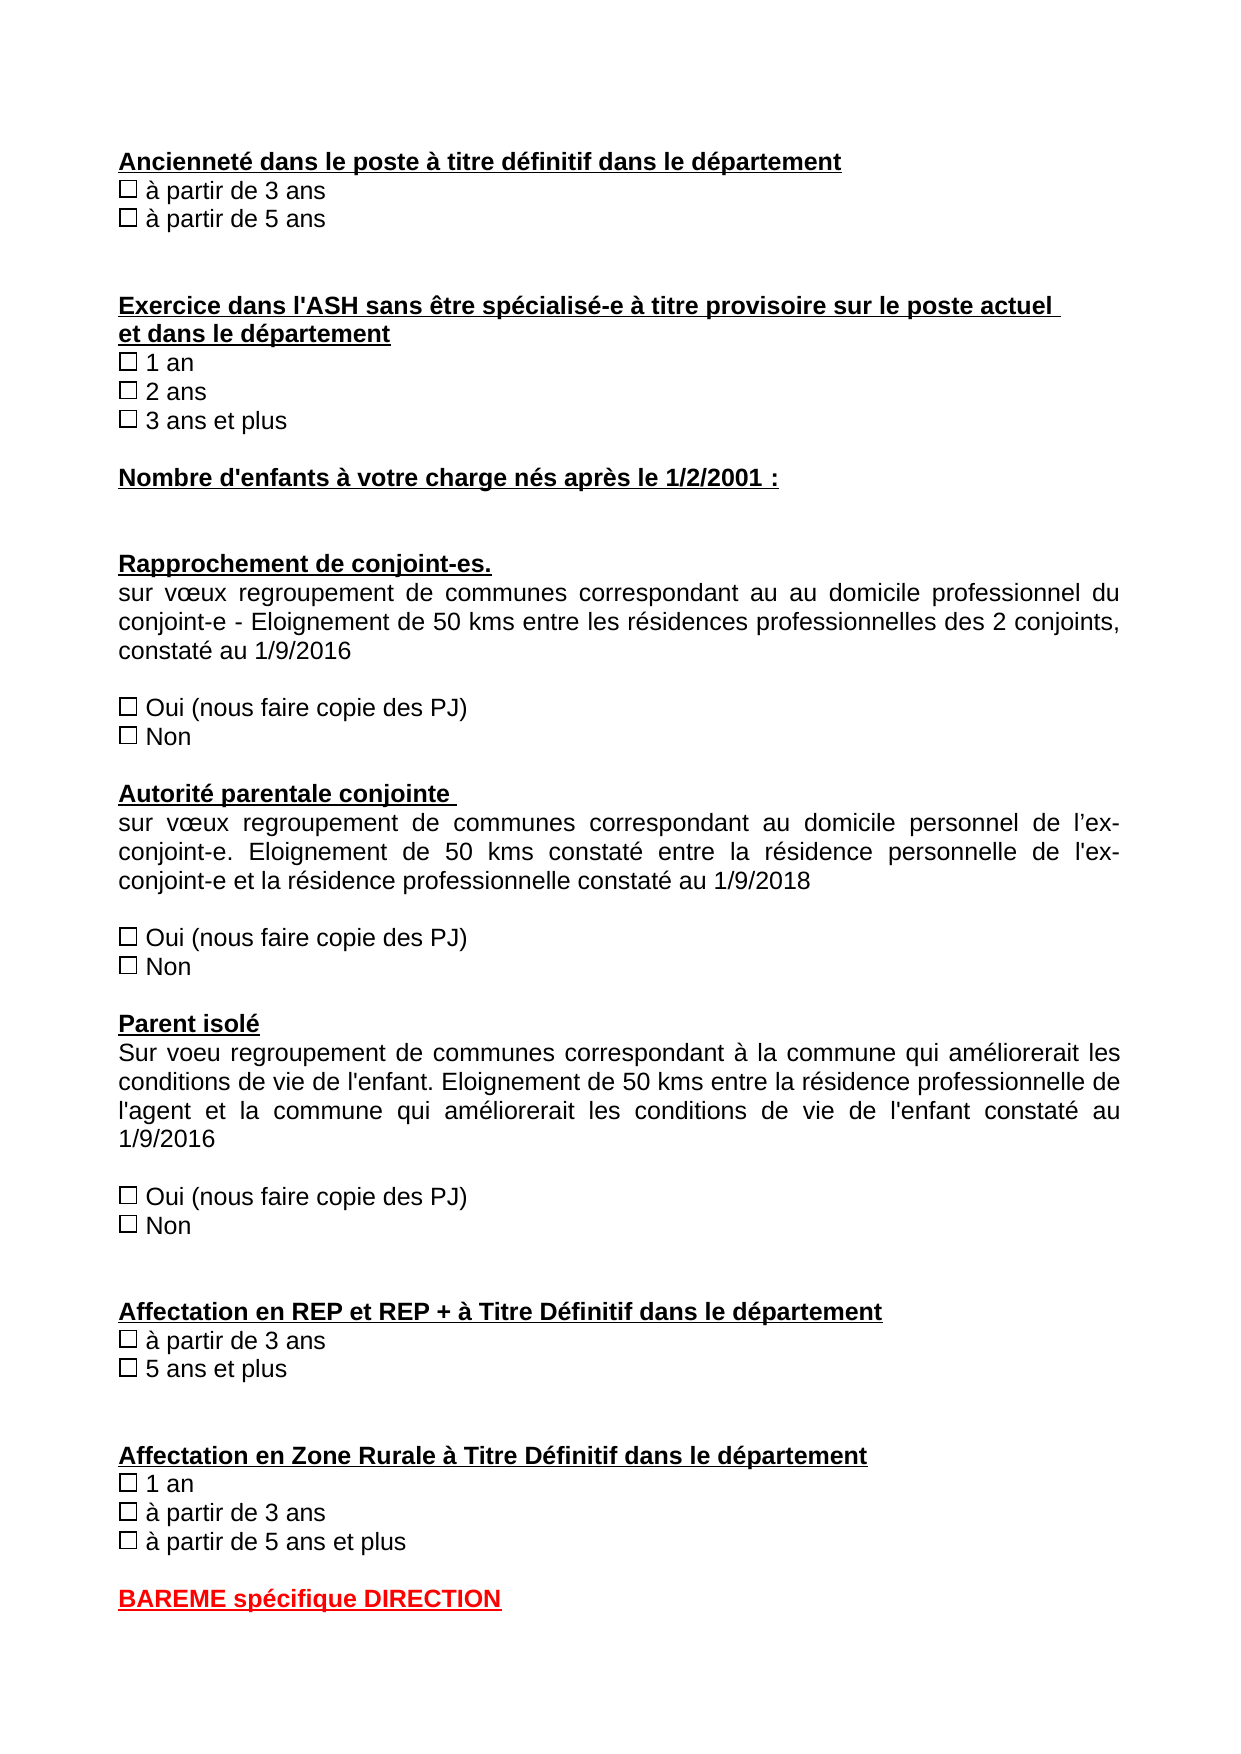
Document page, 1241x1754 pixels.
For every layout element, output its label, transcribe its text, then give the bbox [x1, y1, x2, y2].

text Oui (nous faire copie des PJ) [118, 1182, 1122, 1211]
text à partir de 5 ans [118, 204, 1122, 233]
text à partir de 3 ans [118, 176, 1122, 204]
text et dans le département [118, 319, 1122, 348]
text Sur voeu regroupement de communes correspondant à la commune qui améliorerait les conditions de vie de l'enfant. Eloignement de 50 kms entre la résidence professionnelle de l'agent et la commune qui améliorerait les conditions de vie de l'enfant constaté au 1/9/2016 [118, 1038, 1122, 1153]
text 1 an [118, 348, 1122, 377]
text Non [118, 722, 1122, 751]
text Autorité parentale conjointe [118, 779, 1122, 808]
text Exercice dans l'ASH sans être spécialisé-e à titre provisoire sur le poste actuel [118, 291, 1122, 319]
text Oui (nous faire copie des PJ) [118, 923, 1122, 952]
text BAREME spécifique DIRECTION [118, 1584, 1122, 1613]
text 3 ans et plus [118, 406, 1122, 434]
text Ancienneté dans le poste à titre définitif dans le département [118, 147, 1122, 176]
text 1 an [118, 1469, 1122, 1498]
text Nombre d'enfants à votre charge nés après le 1/2/2001 : [118, 463, 1122, 492]
text à partir de 3 ans [118, 1498, 1122, 1527]
text 5 ans et plus [118, 1354, 1122, 1383]
text à partir de 5 ans et plus [118, 1527, 1122, 1556]
text sur vœux regroupement de communes correspondant au au domicile professionnel du conjoint-e - Eloignement de 50 kms entre les résidences professionnelles des 2 conjoints, constaté au 1/9/2016 [118, 578, 1122, 664]
text 2 ans [118, 377, 1122, 406]
text Rapprochement de conjoint-es. [118, 549, 1122, 578]
text Non [118, 952, 1122, 981]
text Affectation en REP et REP + à Titre Définitif dans le département [118, 1297, 1122, 1326]
text Non [118, 1211, 1122, 1239]
text Oui (nous faire copie des PJ) [118, 693, 1122, 722]
text sur vœux regroupement de communes correspondant au domicile personnel de l’ex-conjoint-e. Eloignement de 50 kms constaté entre la résidence personnelle de l'ex-conjoint-e et la résidence professionnelle constaté au 1/9/2018 [118, 808, 1122, 894]
text Affectation en Zone Rurale à Titre Définitif dans le département [118, 1441, 1122, 1469]
text à partir de 3 ans [118, 1326, 1122, 1354]
text Parent isolé [118, 1009, 1122, 1038]
